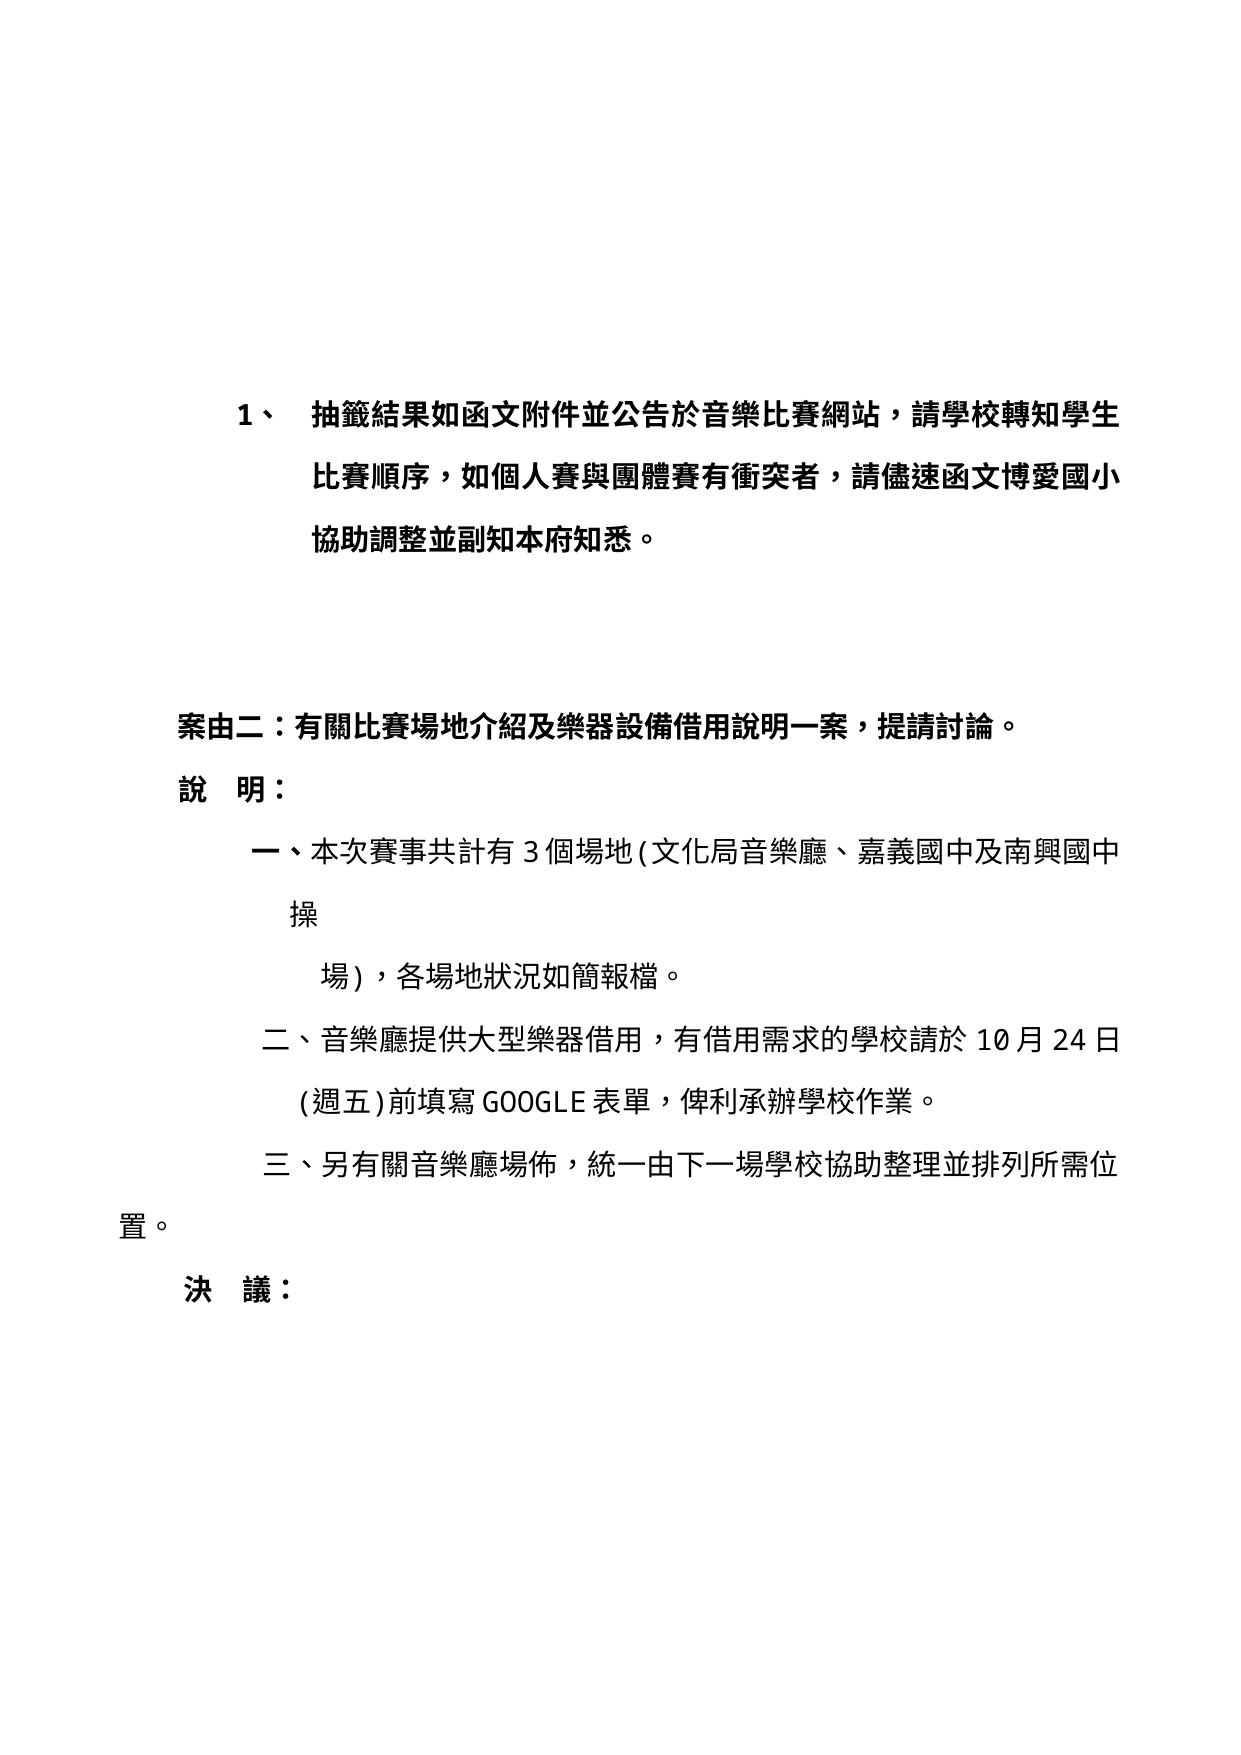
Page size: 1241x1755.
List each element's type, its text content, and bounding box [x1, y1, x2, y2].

text 說 明： [178, 746, 1122, 808]
text 二、音樂廳提供大型樂器借用，有借用需求的學校請於10月24日(週五)前填寫GOOGLE表單，俾利承辦學校作業。 [118, 996, 1122, 1121]
text 決 議： [184, 1246, 1122, 1308]
text 案由二：有關比賽場地介紹及樂器設備借用說明一案，提請討論。 [177, 683, 1122, 746]
list 抽籤結果如函文附件並公告於音樂比賽網站，請學校轉知學生比賽順序，如個人賽與團體賽有衝突者，請儘速函文博愛國小協助調整並副知本府知悉。 [236, 371, 1122, 558]
text 場)，各場地狀況如簡報檔。 [180, 933, 1122, 996]
text 三、另有關音樂廳場佈，統一由下一場學校協助整理並排列所需位置。 [118, 1121, 1122, 1246]
text 一、本次賽事共計有3個場地(文化局音樂廳、嘉義國中及南興國中操 [180, 808, 1122, 933]
